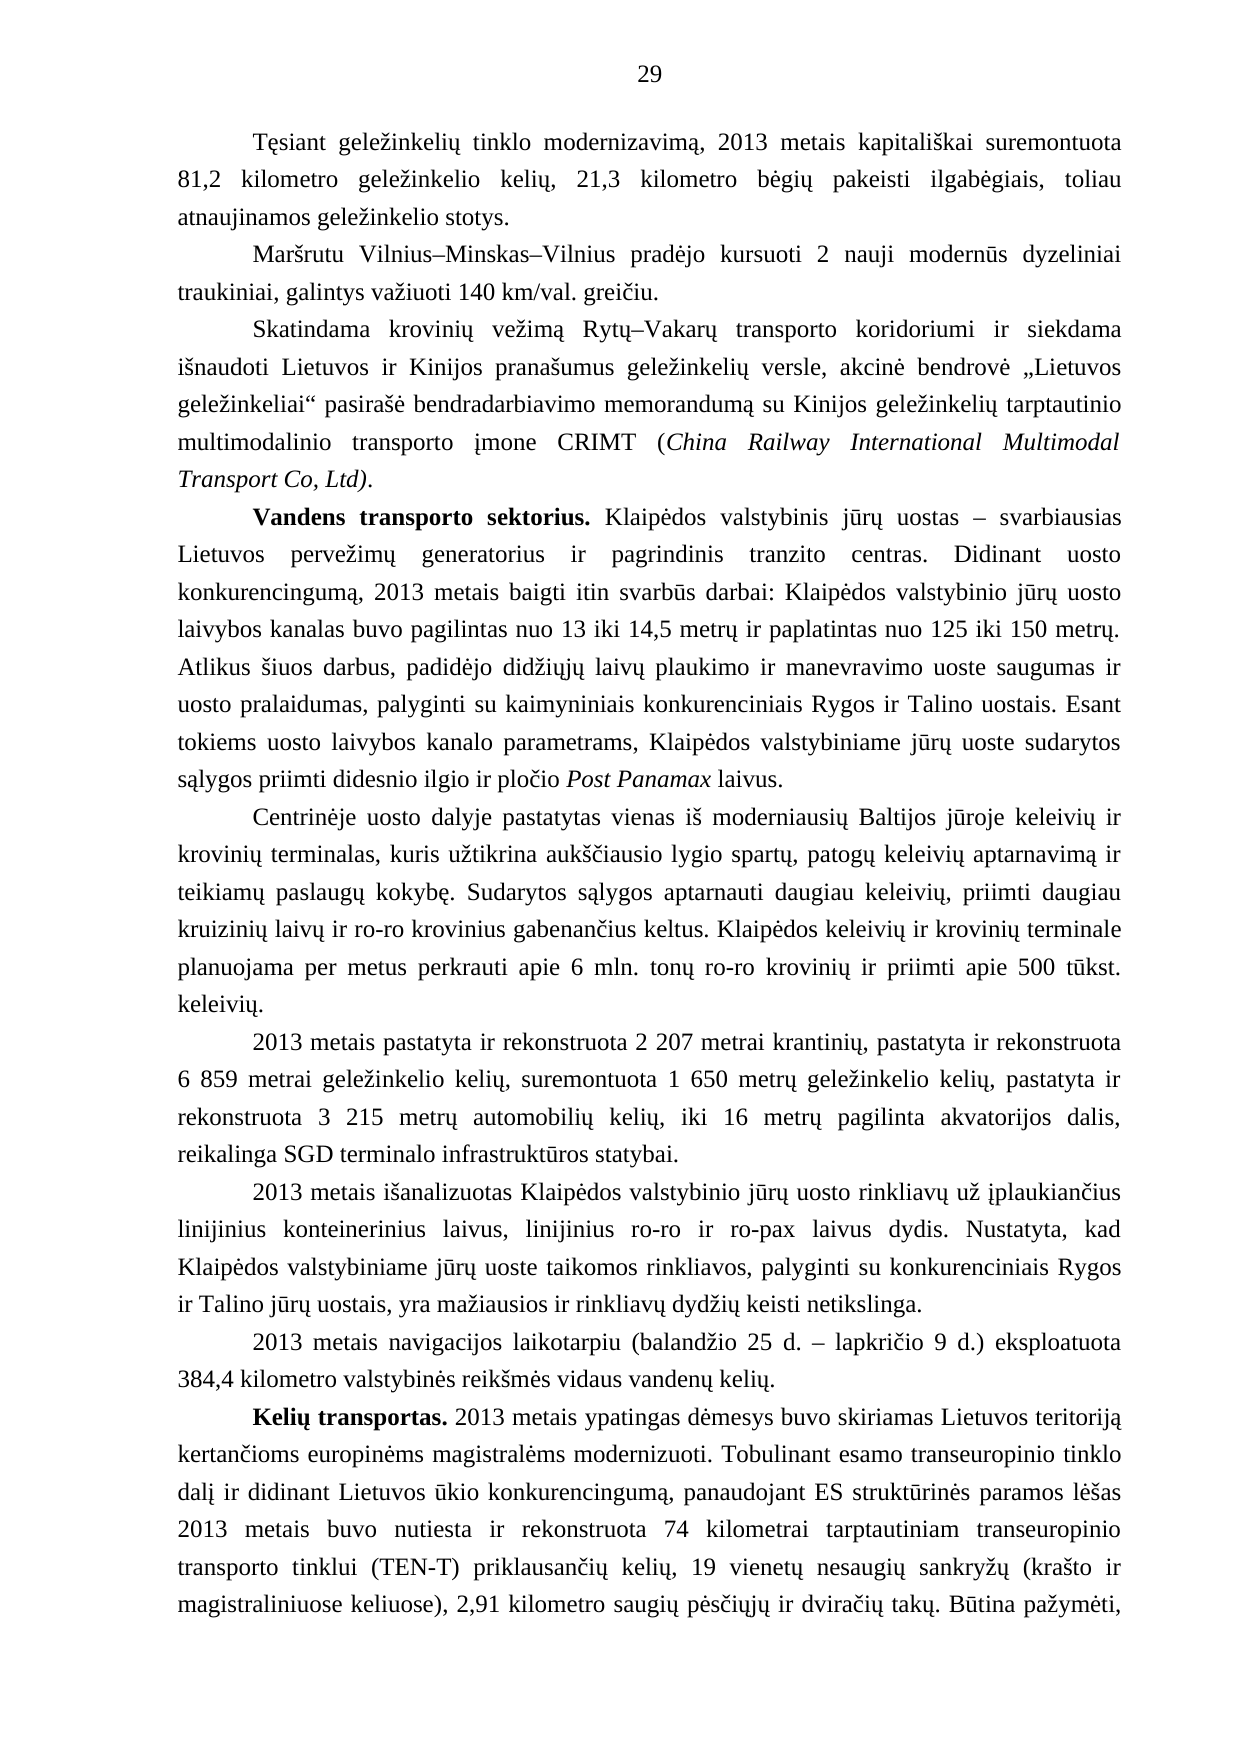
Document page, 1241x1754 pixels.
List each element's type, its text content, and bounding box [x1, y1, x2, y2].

text 2013 metais išanalizuotas Klaipėdos valstybinio jūrų uosto rinkliavų už įplaukiančius linijinius konteinerinius laivus, linijinius ro-ro ir ro-pax laivus dydis. Nustatyta, kad Klaipėdos valstybiniame jūrų uoste taikomos rinkliavos, palyginti su konkurenciniais Rygos ir Talino jūrų uostais, yra mažiausios ir rinkliavų dydžių keisti netikslinga. [177, 1168, 1122, 1318]
text Skatindama krovinių vežimą Rytų–Vakarų transporto koridoriumi ir siekdama išnaudoti Lietuvos ir Kinijos pranašumus geležinkelių versle, akcinė bendrovė „Lietuvos geležinkeliai“ pasirašė bendradarbiavimo memorandumą su Kinijos geležinkelių tarptautinio multimodalinio transporto įmone CRIMT (China Railway International Multimodal Transport Co, Ltd). [177, 306, 1122, 493]
text Centrinėje uosto dalyje pastatytas vienas iš moderniausių Baltijos jūroje keleivių ir krovinių terminalas, kuris užtikrina aukščiausio lygio spartų, patogų keleivių aptarnavimą ir teikiamų paslaugų kokybę. Sudarytos sąlygos aptarnauti daugiau keleivių, priimti daugiau kruizinių laivų ir ro-ro krovinius gabenančius keltus. Klaipėdos keleivių ir krovinių terminale planuojama per metus perkrauti apie 6 mln. tonų ro-ro krovinių ir priimti apie 500 tūkst. keleivių. [177, 793, 1122, 1018]
text Vandens transporto sektorius. Klaipėdos valstybinis jūrų uostas – svarbiausias Lietuvos pervežimų generatorius ir pagrindinis tranzito centras. Didinant uosto konkurencingumą, 2013 metais baigti itin svarbūs darbai: Klaipėdos valstybinio jūrų uosto laivybos kanalas buvo pagilintas nuo 13 iki 14,5 metrų ir paplatintas nuo 125 iki 150 metrų. Atlikus šiuos darbus, padidėjo didžiųjų laivų plaukimo ir manevravimo uoste saugumas ir uosto pralaidumas, palyginti su kaimyniniais konkurenciniais Rygos ir Talino uostais. Esant tokiems uosto laivybos kanalo parametrams, Klaipėdos valstybiniame jūrų uoste sudarytos sąlygos priimti didesnio ilgio ir pločio Post Panamax laivus. [177, 493, 1122, 793]
text Kelių transportas. 2013 metais ypatingas dėmesys buvo skiriamas Lietuvos teritoriją kertančioms europinėms magistralėms modernizuoti. Tobulinant esamo transeuropinio tinklo dalį ir didinant Lietuvos ūkio konkurencingumą, panaudojant ES struktūrinės paramos lėšas 2013 metais buvo nutiesta ir rekonstruota 74 kilometrai tarptautiniam transeuropinio transporto tinklui (TEN-T) priklausančių kelių, 19 vienetų nesaugių sankryžų (krašto ir magistraliniuose keliuose), 2,91 kilometro saugių pėsčiųjų ir dviračių takų. Būtina pažymėti, [177, 1393, 1122, 1618]
text 2013 metais pastatyta ir rekonstruota 2 207 metrai krantinių, pastatyta ir rekonstruota 6 859 metrai geležinkelio kelių, suremontuota 1 650 metrų geležinkelio kelių, pastatyta ir rekonstruota 3 215 metrų automobilių kelių, iki 16 metrų pagilinta akvatorijos dalis, reikalinga SGD terminalo infrastruktūros statybai. [177, 1018, 1122, 1168]
text 2013 metais navigacijos laikotarpiu (balandžio 25 d. – lapkričio 9 d.) eksploatuota 384,4 kilometro valstybinės reikšmės vidaus vandenų kelių. [177, 1318, 1122, 1393]
text Tęsiant geležinkelių tinklo modernizavimą, 2013 metais kapitališkai suremontuota 81,2 kilometro geležinkelio kelių, 21,3 kilometro bėgių pakeisti ilgabėgiais, toliau atnaujinamos geležinkelio stotys. [177, 118, 1122, 231]
text Maršrutu Vilnius–Minskas–Vilnius pradėjo kursuoti 2 nauji modernūs dyzeliniai traukiniai, galintys važiuoti 140 km/val. greičiu. [177, 231, 1122, 306]
